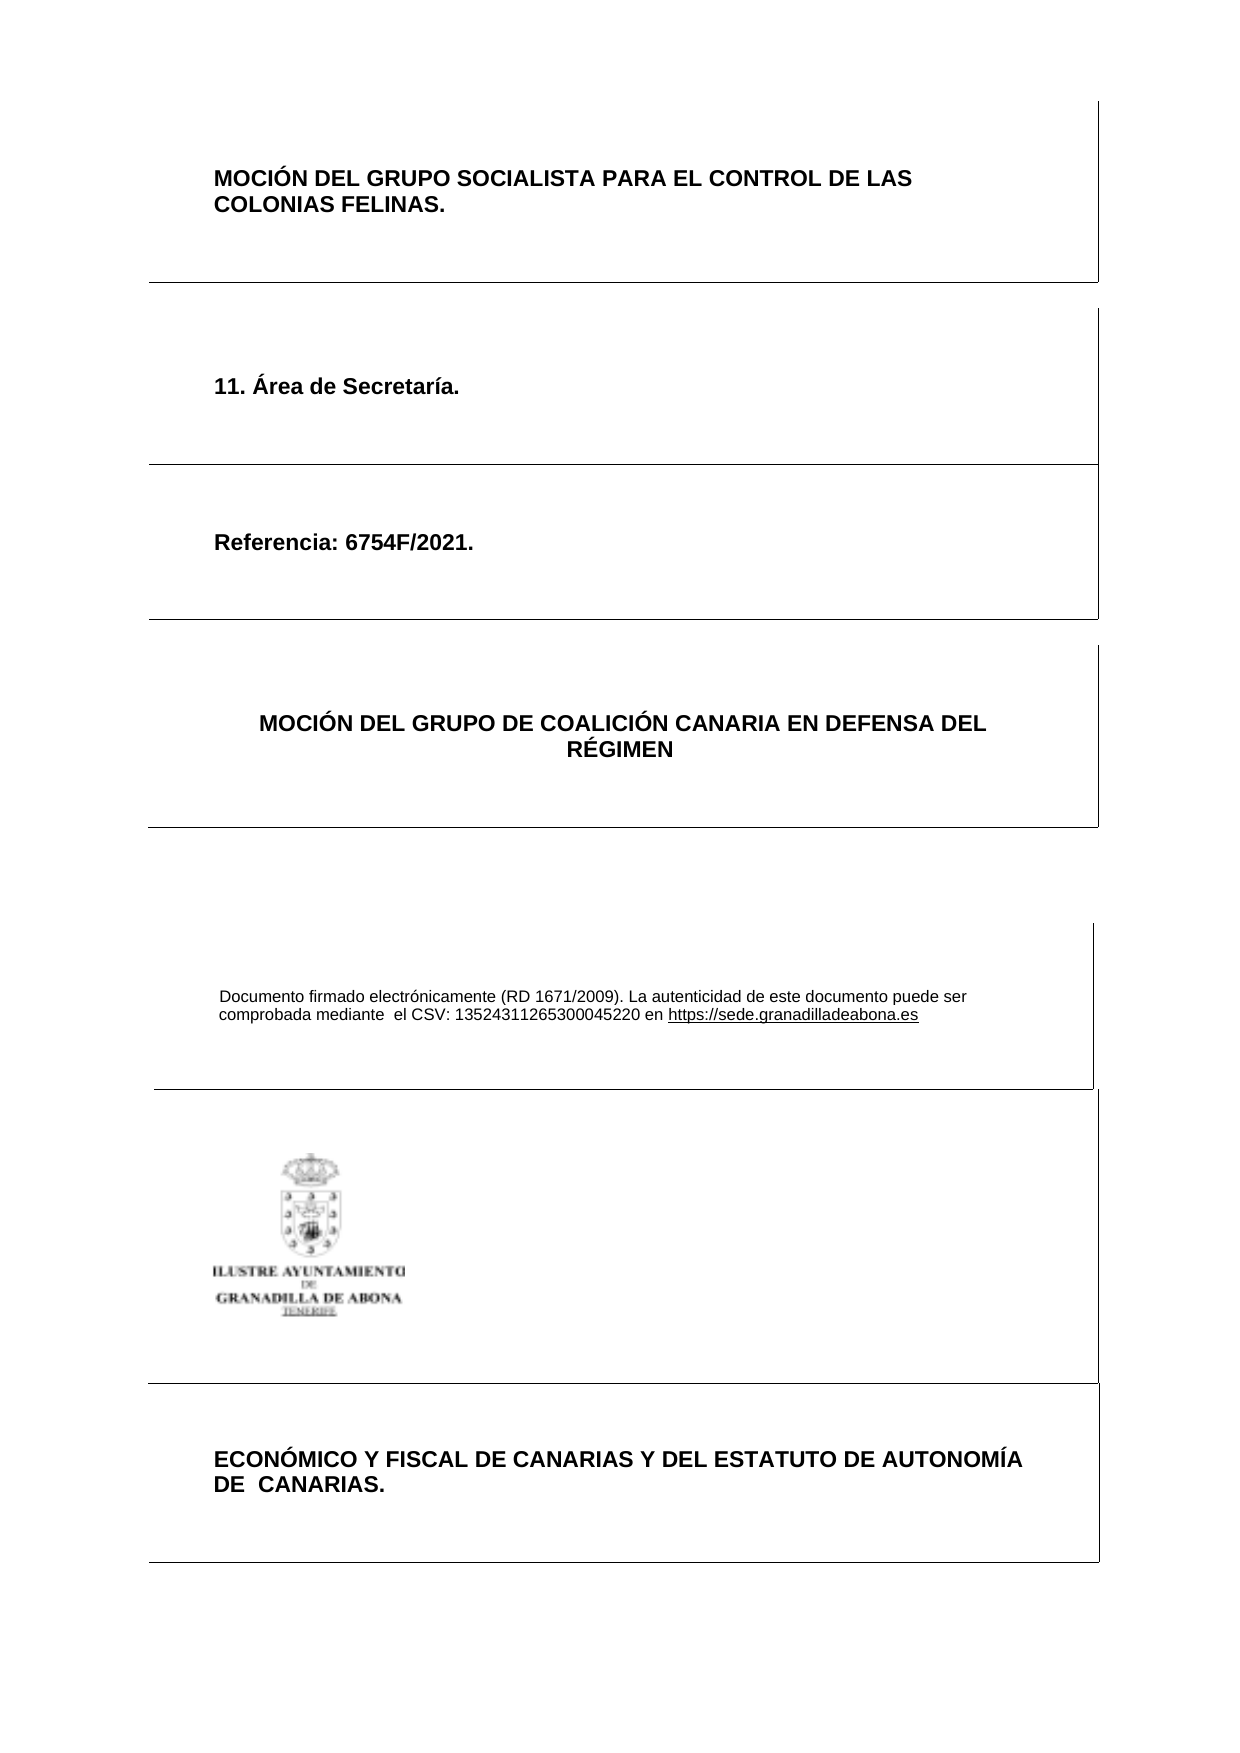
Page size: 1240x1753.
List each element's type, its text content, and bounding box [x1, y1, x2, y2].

text MOCIÓN DEL GRUPO SOCIALISTA PARA EL CONTROL DE LAS COLONIAS FELINAS. [149, 101, 1098, 282]
text Documento firmado electrónicamente (RD 1671/2009). La autenticidad de este documento puede ser comprobada mediante el CSV: 13524311265300045220 en https://sede.granadilladeabona.es [154, 923, 1093, 1089]
text 11. Área de Secretaría. [149, 308, 1098, 464]
text Referencia: 6754F/2021. [149, 464, 1098, 619]
text MOCIÓN DEL GRUPO DE COALICIÓN CANARIA EN DEFENSA DEL RÉGIMEN [148, 645, 1098, 827]
text ECONÓMICO Y FISCAL DE CANARIAS Y DEL ESTATUTO DE AUTONOMÍA DE CANARIAS. [149, 1383, 1099, 1562]
